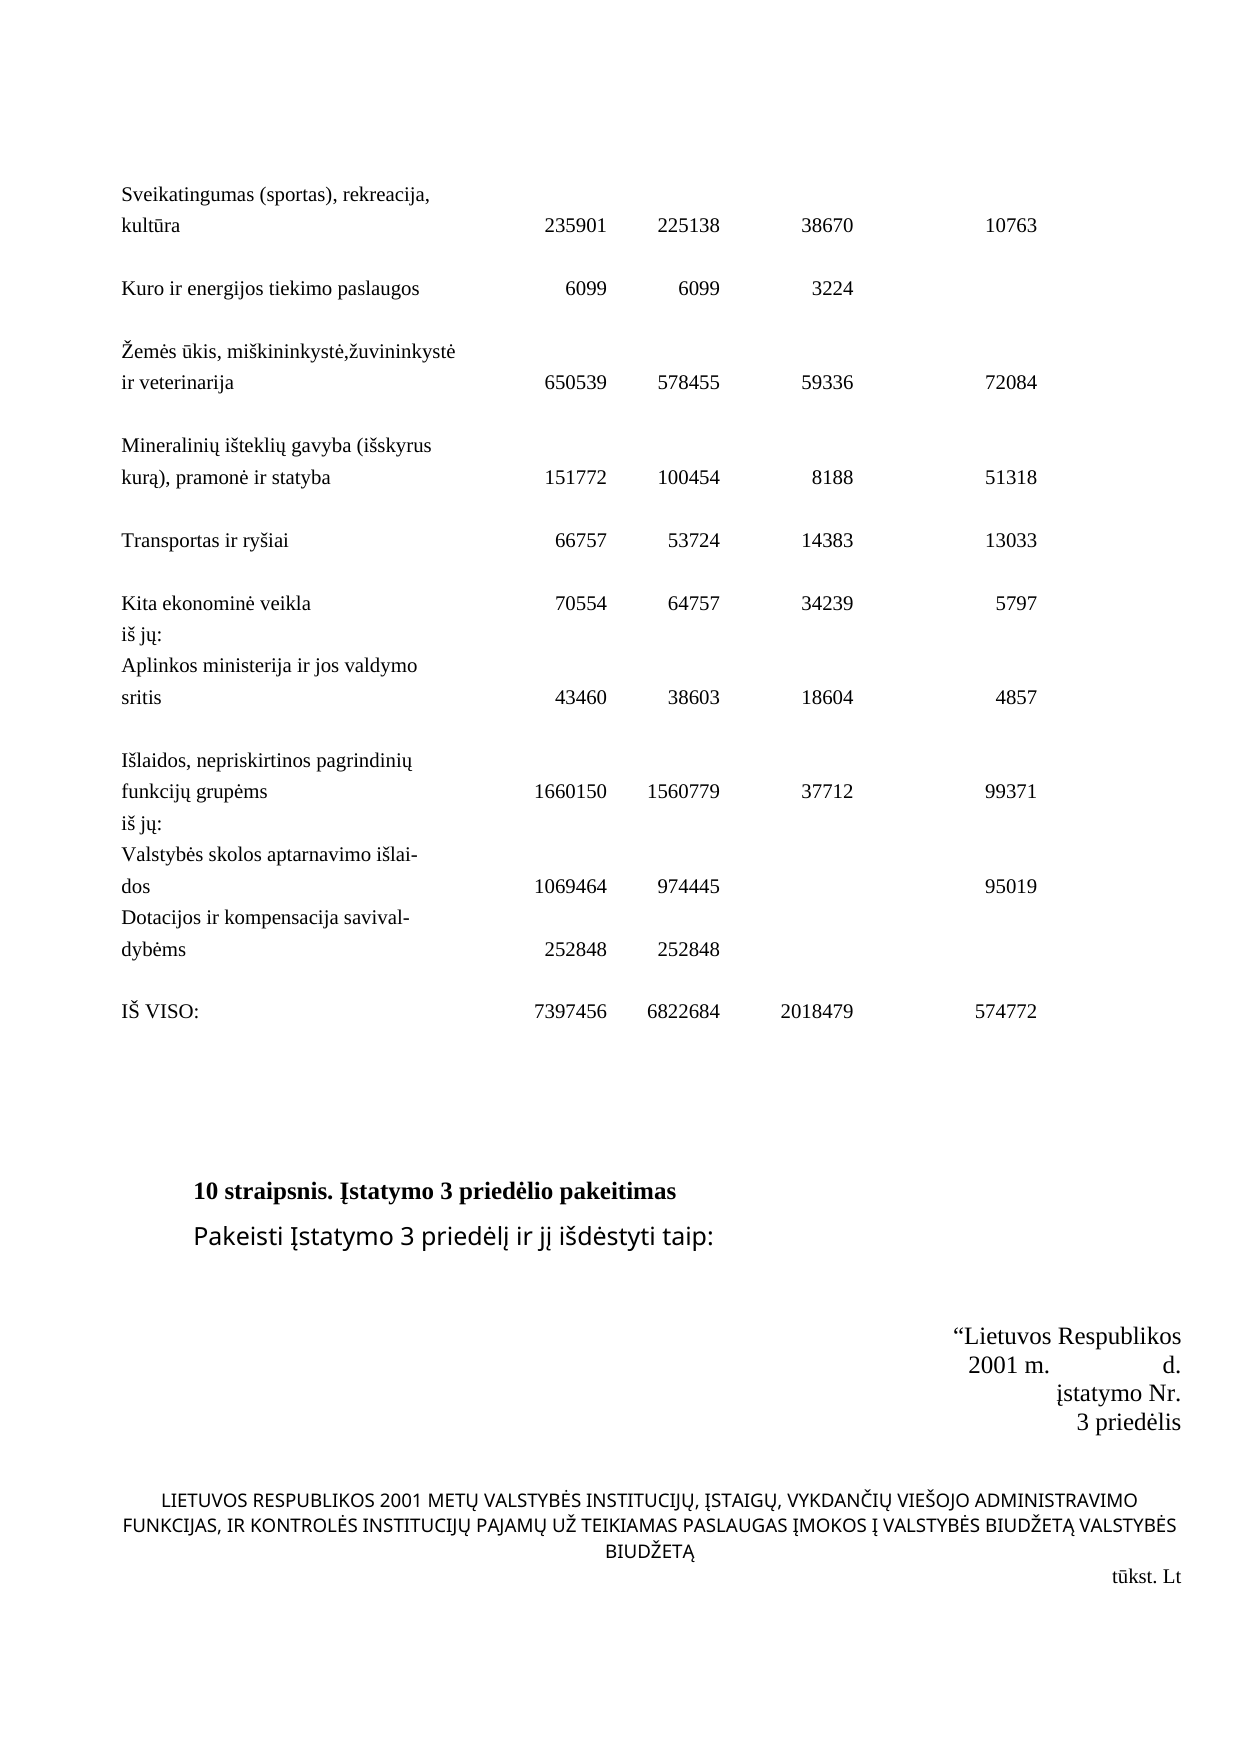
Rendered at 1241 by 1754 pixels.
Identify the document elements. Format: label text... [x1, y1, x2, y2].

text įstatymo Nr. [171, 1378, 1181, 1407]
table_cell 5797 [856, 590, 1040, 622]
table_cell funkcijų grupėms [118, 779, 497, 811]
table_cell [610, 307, 723, 339]
table_cell [723, 559, 856, 590]
table_cell 64757 [610, 590, 723, 622]
table_cell [610, 905, 723, 936]
table_cell Kita ekonominė veikla [118, 590, 497, 622]
table_cell [118, 307, 497, 339]
table_cell [610, 496, 723, 527]
table_cell iš jų: [118, 622, 497, 653]
table_cell [723, 307, 856, 339]
table_cell [723, 402, 856, 433]
table_cell [723, 339, 856, 370]
table_cell 37712 [723, 779, 856, 811]
table_cell [610, 622, 723, 653]
table_cell 1560779 [610, 779, 723, 811]
table_cell ir veterinarija [118, 370, 497, 402]
table_cell [610, 244, 723, 276]
table_cell Transportas ir ryšiai [118, 528, 497, 559]
table_cell [723, 748, 856, 779]
table_cell [723, 905, 856, 936]
text 2001 m. d. [118, 1350, 1181, 1378]
table_cell [497, 748, 610, 779]
table_cell 974445 [610, 874, 723, 905]
table_cell 3224 [723, 276, 856, 307]
table_cell 4857 [856, 685, 1040, 716]
table_cell [118, 244, 497, 276]
table_cell [118, 402, 497, 433]
table_cell Kuro ir energijos tiekimo paslaugos [118, 276, 497, 307]
table_cell [610, 181, 723, 213]
table_cell [497, 559, 610, 590]
table_cell [610, 748, 723, 779]
table_cell [118, 716, 497, 748]
table_cell 235901 [497, 213, 610, 244]
table_cell 252848 [610, 936, 723, 968]
table_cell 72084 [856, 370, 1040, 402]
table_cell [497, 496, 610, 527]
table_cell 51318 [856, 465, 1040, 496]
text tūkst. Lt [118, 1563, 1181, 1588]
table_cell 151772 [497, 465, 610, 496]
table_cell [856, 653, 1040, 685]
table_cell [118, 968, 497, 999]
table_cell 53724 [610, 528, 723, 559]
table_cell 1069464 [497, 874, 610, 905]
table_cell 1660150 [497, 779, 610, 811]
table_cell [497, 653, 610, 685]
table_cell 14383 [723, 528, 856, 559]
table_cell [856, 307, 1040, 339]
table_cell 650539 [497, 370, 610, 402]
table_cell [723, 811, 856, 842]
table_cell [610, 653, 723, 685]
table_cell Dotacijos ir kompensacija savival- [118, 905, 497, 936]
table_cell dos [118, 874, 497, 905]
table_cell 574772 [856, 999, 1040, 1031]
table_cell [497, 433, 610, 464]
table_cell 6099 [610, 276, 723, 307]
text “Lietuvos Respublikos [118, 1321, 1181, 1350]
table_cell [723, 622, 856, 653]
table_cell 18604 [723, 685, 856, 716]
table_cell 13033 [856, 528, 1040, 559]
table_cell [118, 559, 497, 590]
table_cell 6822684 [610, 999, 723, 1031]
table_cell 6099 [497, 276, 610, 307]
table_cell [497, 842, 610, 873]
table_cell [497, 905, 610, 936]
table_cell [723, 433, 856, 464]
table_cell [610, 339, 723, 370]
table_cell [856, 339, 1040, 370]
table_cell 7397456 [497, 999, 610, 1031]
table_cell IŠ VISO: [118, 999, 497, 1031]
table_cell [610, 433, 723, 464]
table_cell [723, 653, 856, 685]
table_cell [497, 307, 610, 339]
table_cell [856, 244, 1040, 276]
table_cell [856, 936, 1040, 968]
table_cell [723, 936, 856, 968]
table_cell [497, 339, 610, 370]
table_cell [610, 716, 723, 748]
table_cell Aplinkos ministerija ir jos valdymo [118, 653, 497, 685]
table_cell Išlaidos, nepriskirtinos pagrindinių [118, 748, 497, 779]
table_cell 10763 [856, 213, 1040, 244]
table_cell [856, 150, 1040, 181]
text 10 straipsnis. Įstatymo 3 priedėlio pakeitimas [192, 1176, 1181, 1204]
table_cell [856, 559, 1040, 590]
table_cell [856, 181, 1040, 213]
table_cell 59336 [723, 370, 856, 402]
table_cell 38603 [610, 685, 723, 716]
table_cell 8188 [723, 465, 856, 496]
table_cell Sveikatingumas (sportas), rekreacija, [118, 181, 497, 213]
table_cell [497, 622, 610, 653]
table_cell [856, 276, 1040, 307]
table_cell iš jų: [118, 811, 497, 842]
table_cell [723, 968, 856, 999]
table_cell 38670 [723, 213, 856, 244]
table_cell [610, 811, 723, 842]
table_cell [723, 716, 856, 748]
table_cell 70554 [497, 590, 610, 622]
table_cell [723, 244, 856, 276]
table_cell [856, 905, 1040, 936]
table_cell 578455 [610, 370, 723, 402]
table_cell dybėms [118, 936, 497, 968]
table_cell [497, 150, 610, 181]
table_cell Valstybės skolos aptarnavimo išlai- [118, 842, 497, 873]
table_cell [856, 622, 1040, 653]
table_cell 100454 [610, 465, 723, 496]
table_cell [723, 150, 856, 181]
table_cell [610, 402, 723, 433]
table_cell [723, 842, 856, 873]
table_cell [856, 811, 1040, 842]
table_cell [610, 150, 723, 181]
table_cell kultūra [118, 213, 497, 244]
table_cell [497, 968, 610, 999]
table_cell [118, 150, 497, 181]
table_cell [856, 968, 1040, 999]
text 3 priedėlis [118, 1407, 1181, 1436]
table_cell [856, 716, 1040, 748]
table_cell [856, 496, 1040, 527]
table_cell 225138 [610, 213, 723, 244]
table_cell Žemės ūkis, miškininkystė,žuvininkystė [118, 339, 497, 370]
table_cell [610, 968, 723, 999]
text Pakeisti Įstatymo 3 priedėlį ir jį išdėstyti taip: [118, 1219, 1181, 1253]
table_cell [610, 559, 723, 590]
table_cell [723, 496, 856, 527]
table_cell [723, 874, 856, 905]
table_cell [497, 811, 610, 842]
table_cell [497, 244, 610, 276]
table_cell 252848 [497, 936, 610, 968]
table_cell [856, 402, 1040, 433]
table_cell 99371 [856, 779, 1040, 811]
table_cell sritis [118, 685, 497, 716]
table_cell 43460 [497, 685, 610, 716]
table_cell [856, 842, 1040, 873]
table_cell [497, 716, 610, 748]
text LIETUVOS RESPUBLIKOS 2001 METŲ VALSTYBĖS INSTITUCIJŲ, ĮSTAIGŲ, VYKDANČIŲ VIEŠOJO ADMINISTRAVIMO FUNKCIJAS, IR KONTROLĖS INSTITUCIJŲ PAJAMŲ UŽ TEIKIAMAS PASLAUGAS ĮMOKOS Į VALSTYBĖS BIUDŽETĄ VALSTYBĖS BIUDŽETĄ [118, 1487, 1181, 1563]
table_cell 66757 [497, 528, 610, 559]
table_cell [723, 181, 856, 213]
table_cell [856, 433, 1040, 464]
table_cell Mineralinių išteklių gavyba (išskyrus [118, 433, 497, 464]
table_cell 34239 [723, 590, 856, 622]
table_cell kurą), pramonė ir statyba [118, 465, 497, 496]
table_cell 95019 [856, 874, 1040, 905]
table_cell [497, 181, 610, 213]
table_cell [610, 842, 723, 873]
table_cell [118, 496, 497, 527]
table_cell 2018479 [723, 999, 856, 1031]
table_cell [856, 748, 1040, 779]
table_cell [497, 402, 610, 433]
